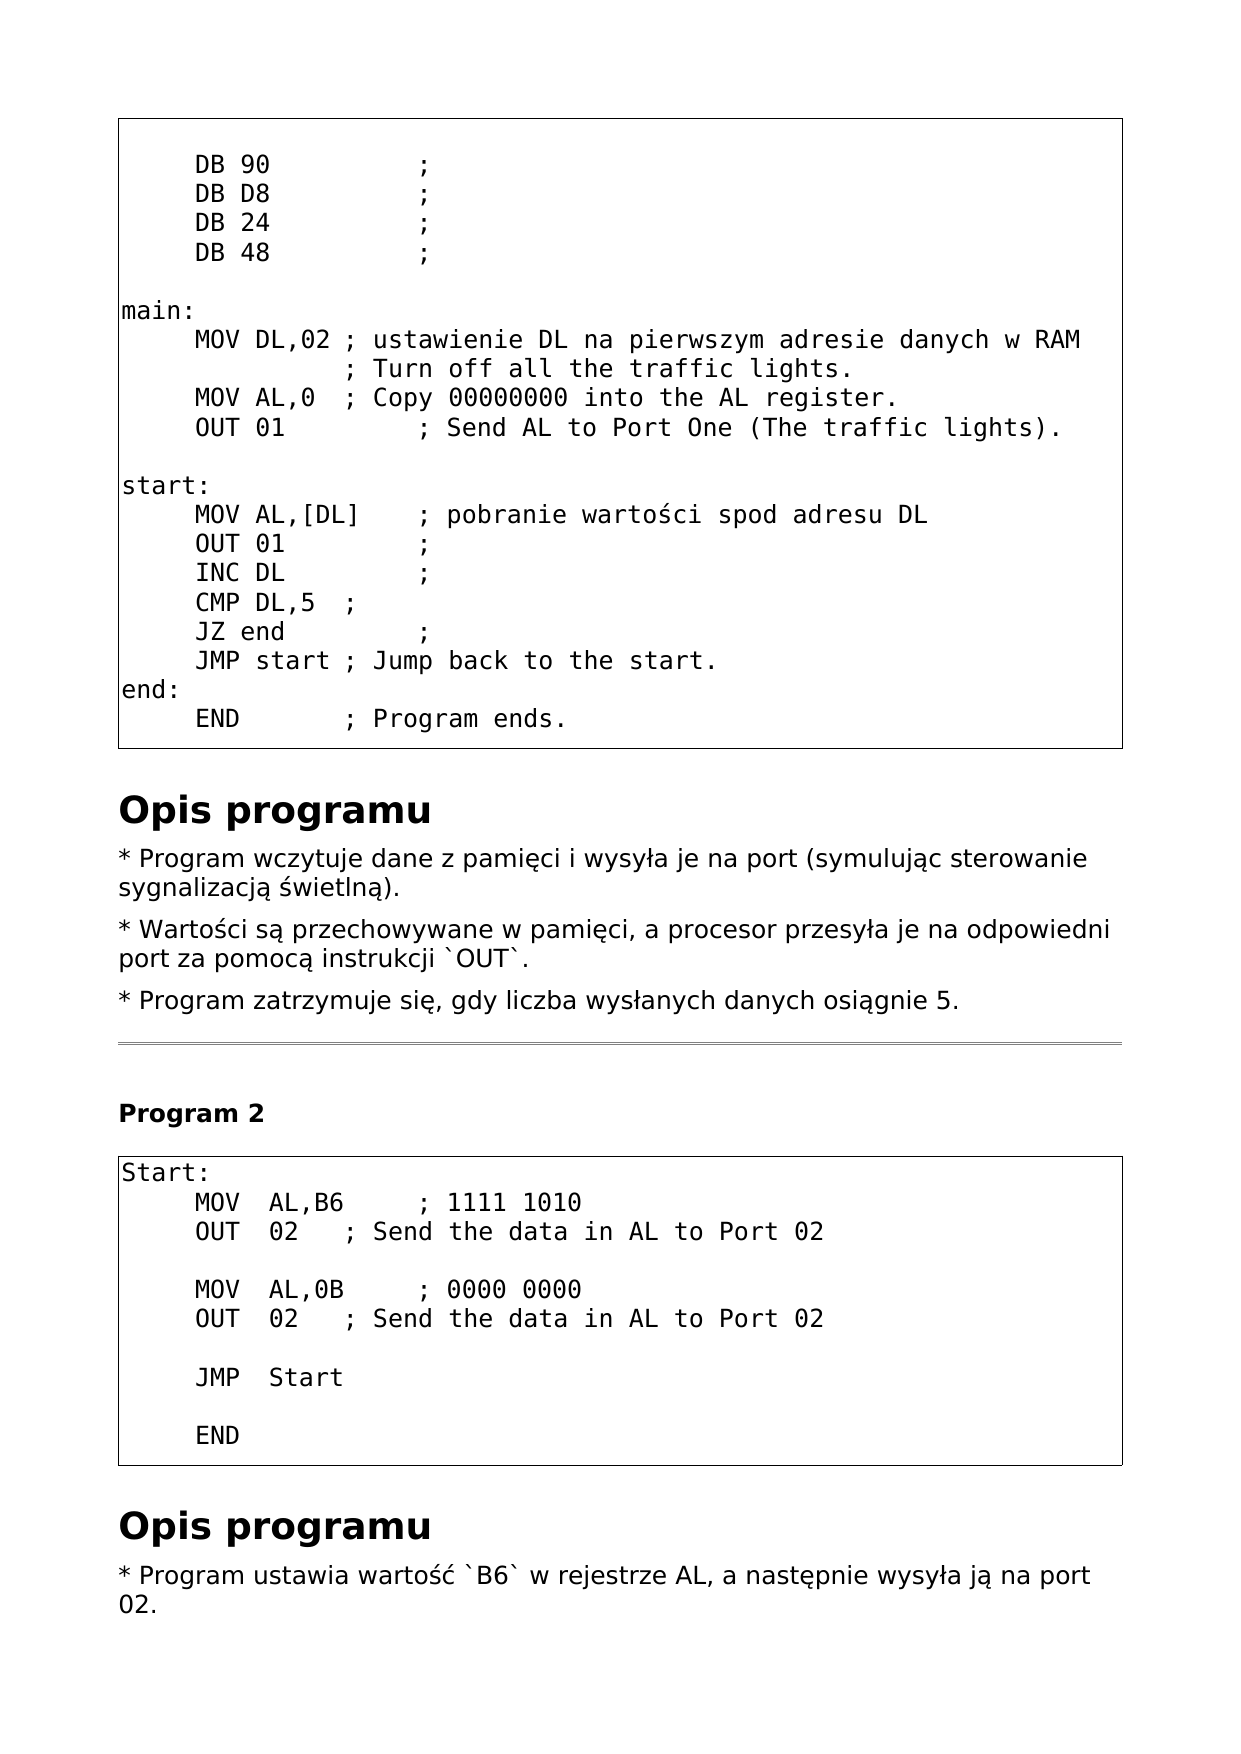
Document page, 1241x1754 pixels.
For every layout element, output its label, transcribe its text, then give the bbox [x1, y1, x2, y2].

table_header DB 90 ; DB D8 ; DB 24 ; DB 48 ; main: MOV DL,02 ; ustawienie DL na pierwszym adresie danych w RAM ; Turn off all the traffic lights. MOV AL,0 ; Copy 00000000 into the AL register. OUT 01 ; Send AL to Port One (The traffic lights). start: MOV AL,[DL] ; pobranie wartości spod adresu DL OUT 01 ; INC DL ; CMP DL,5 ; JZ end ; JMP start ; Jump back to the start. end: END ; Program ends. [119, 119, 1122, 748]
text * Wartości są przechowywane w pamięci, a procesor przesyła je na odpowiedni port za pomocą instrukcji `OUT`. [118, 915, 1122, 973]
subtitle Opis programu [118, 1505, 1122, 1548]
table_header Start: MOV AL,B6 ; 1111 1010 OUT 02 ; Send the data in AL to Port 02 MOV AL,0B ; 0000 0000 OUT 02 ; Send the data in AL to Port 02 JMP Start END [119, 1157, 1122, 1465]
subtitle Program 2 [118, 1099, 1122, 1128]
text * Program wczytuje dane z pamięci i wysyła je na port (symulując sterowanie sygnalizacją świetlną). [118, 844, 1122, 903]
subtitle Opis programu [118, 788, 1122, 832]
text * Program ustawia wartość `B6` w rejestrze AL, a następnie wysyła ją na port 02. [118, 1561, 1122, 1619]
text * Program zatrzymuje się, gdy liczba wysłanych danych osiągnie 5. [118, 986, 1122, 1015]
